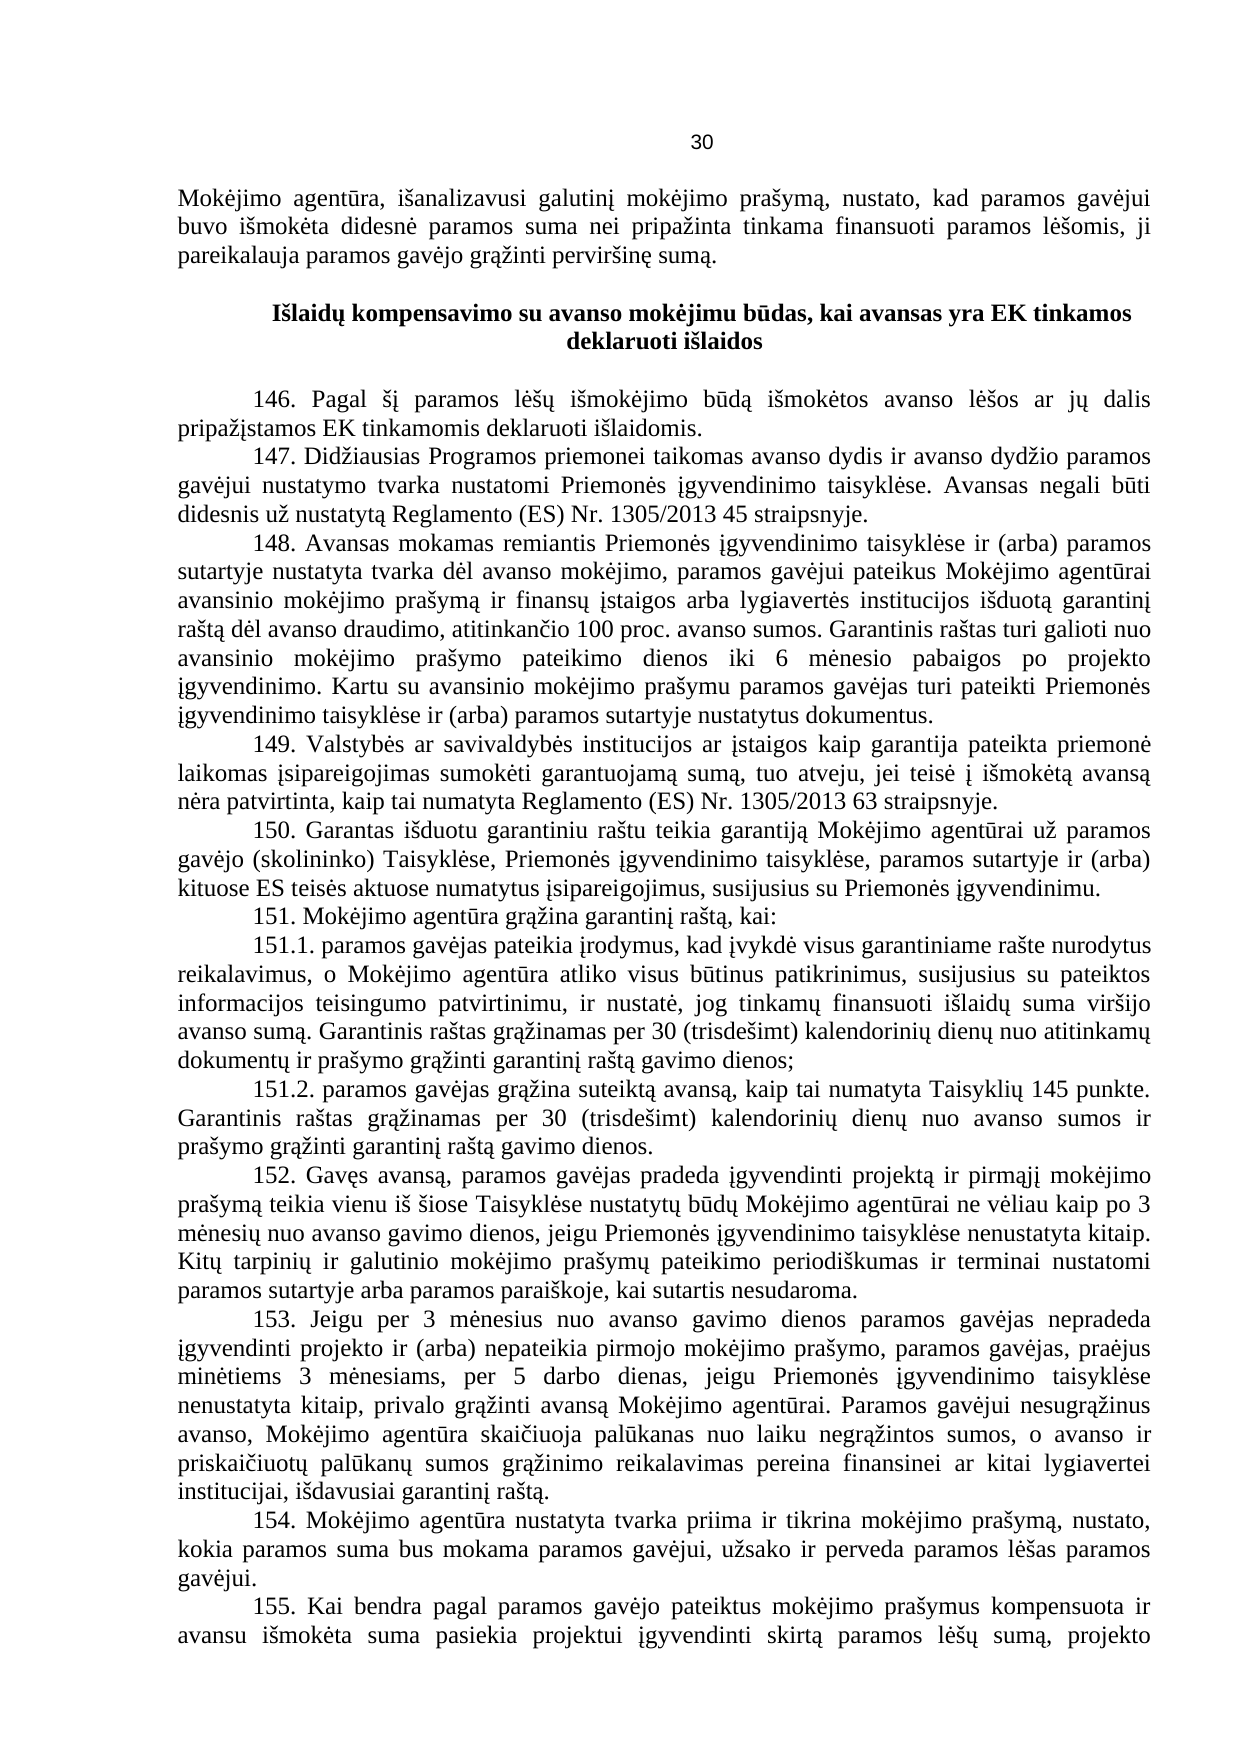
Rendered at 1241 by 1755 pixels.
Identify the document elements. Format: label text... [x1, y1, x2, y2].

text 151. Mokėjimo agentūra grąžina garantinį raštą, kai: [177, 901, 1152, 930]
text 151.2. paramos gavėjas grąžina suteiktą avansą, kaip tai numatyta Taisyklių 145 punkte. Garantinis raštas grąžinamas per 30 (trisdešimt) kalendorinių dienų nuo avanso sumos ir prašymo grąžinti garantinį raštą gavimo dienos. [177, 1074, 1152, 1160]
text 155. Kai bendra pagal paramos gavėjo pateiktus mokėjimo prašymus kompensuota ir avansu išmokėta suma pasiekia projektui įgyvendinti skirtą paramos lėšų sumą, projekto [177, 1591, 1152, 1649]
text 146. Pagal šį paramos lėšų išmokėjimo būdą išmokėtos avanso lėšos ar jų dalis pripažįstamos EK tinkamomis deklaruoti išlaidomis. [177, 384, 1152, 441]
text 149. Valstybės ar savivaldybės institucijos ar įstaigos kaip garantija pateikta priemonė laikomas įsipareigojimas sumokėti garantuojamą sumą, tuo atveju, jei teisė į išmokėtą avansą nėra patvirtinta, kaip tai numatyta Reglamento (ES) Nr. 1305/2013 63 straipsnyje. [177, 729, 1152, 815]
text Mokėjimo agentūra, išanalizavusi galutinį mokėjimo prašymą, nustato, kad paramos gavėjui buvo išmokėta didesnė paramos suma nei pripažinta tinkama finansuoti paramos lėšomis, ji pareikalauja paramos gavėjo grąžinti perviršinę sumą. [177, 183, 1152, 269]
text Išlaidų kompensavimo su avanso mokėjimu būdas, kai avansas yra EK tinkamos deklaruoti išlaidos [177, 298, 1152, 355]
text 148. Avansas mokamas remiantis Priemonės įgyvendinimo taisyklėse ir (arba) paramos sutartyje nustatyta tvarka dėl avanso mokėjimo, paramos gavėjui pateikus Mokėjimo agentūrai avansinio mokėjimo prašymą ir finansų įstaigos arba lygiavertės institucijos išduotą garantinį raštą dėl avanso draudimo, atitinkančio 100 proc. avanso sumos. Garantinis raštas turi galioti nuo avansinio mokėjimo prašymo pateikimo dienos iki 6 mėnesio pabaigos po projekto įgyvendinimo. Kartu su avansinio mokėjimo prašymu paramos gavėjas turi pateikti Priemonės įgyvendinimo taisyklėse ir (arba) paramos sutartyje nustatytus dokumentus. [177, 528, 1152, 729]
text 151.1. paramos gavėjas pateikia įrodymus, kad įvykdė visus garantiniame rašte nurodytus reikalavimus, o Mokėjimo agentūra atliko visus būtinus patikrinimus, susijusius su pateiktos informacijos teisingumo patvirtinimu, ir nustatė, jog tinkamų finansuoti išlaidų suma viršijo avanso sumą. Garantinis raštas grąžinamas per 30 (trisdešimt) kalendorinių dienų nuo atitinkamų dokumentų ir prašymo grąžinti garantinį raštą gavimo dienos; [177, 930, 1152, 1074]
text 152. Gavęs avansą, paramos gavėjas pradeda įgyvendinti projektą ir pirmąjį mokėjimo prašymą teikia vienu iš šiose Taisyklėse nustatytų būdų Mokėjimo agentūrai ne vėliau kaip po 3 mėnesių nuo avanso gavimo dienos, jeigu Priemonės įgyvendinimo taisyklėse nenustatyta kitaip. Kitų tarpinių ir galutinio mokėjimo prašymų pateikimo periodiškumas ir terminai nustatomi paramos sutartyje arba paramos paraiškoje, kai sutartis nesudaroma. [177, 1160, 1152, 1304]
text 154. Mokėjimo agentūra nustatyta tvarka priima ir tikrina mokėjimo prašymą, nustato, kokia paramos suma bus mokama paramos gavėjui, užsako ir perveda paramos lėšas paramos gavėjui. [177, 1505, 1152, 1591]
text 153. Jeigu per 3 mėnesius nuo avanso gavimo dienos paramos gavėjas nepradeda įgyvendinti projekto ir (arba) nepateikia pirmojo mokėjimo prašymo, paramos gavėjas, praėjus minėtiems 3 mėnesiams, per 5 darbo dienas, jeigu Priemonės įgyvendinimo taisyklėse nenustatyta kitaip, privalo grąžinti avansą Mokėjimo agentūrai. Paramos gavėjui nesugrąžinus avanso, Mokėjimo agentūra skaičiuoja palūkanas nuo laiku negrąžintos sumos, o avanso ir priskaičiuotų palūkanų sumos grąžinimo reikalavimas pereina finansinei ar kitai lygiavertei institucijai, išdavusiai garantinį raštą. [177, 1304, 1152, 1505]
text 147. Didžiausias Programos priemonei taikomas avanso dydis ir avanso dydžio paramos gavėjui nustatymo tvarka nustatomi Priemonės įgyvendinimo taisyklėse. Avansas negali būti didesnis už nustatytą Reglamento (ES) Nr. 1305/2013 45 straipsnyje. [177, 441, 1152, 528]
text 150. Garantas išduotu garantiniu raštu teikia garantiją Mokėjimo agentūrai už paramos gavėjo (skolininko) Taisyklėse, Priemonės įgyvendinimo taisyklėse, paramos sutartyje ir (arba) kituose ES teisės aktuose numatytus įsipareigojimus, susijusius su Priemonės įgyvendinimu. [177, 815, 1152, 901]
